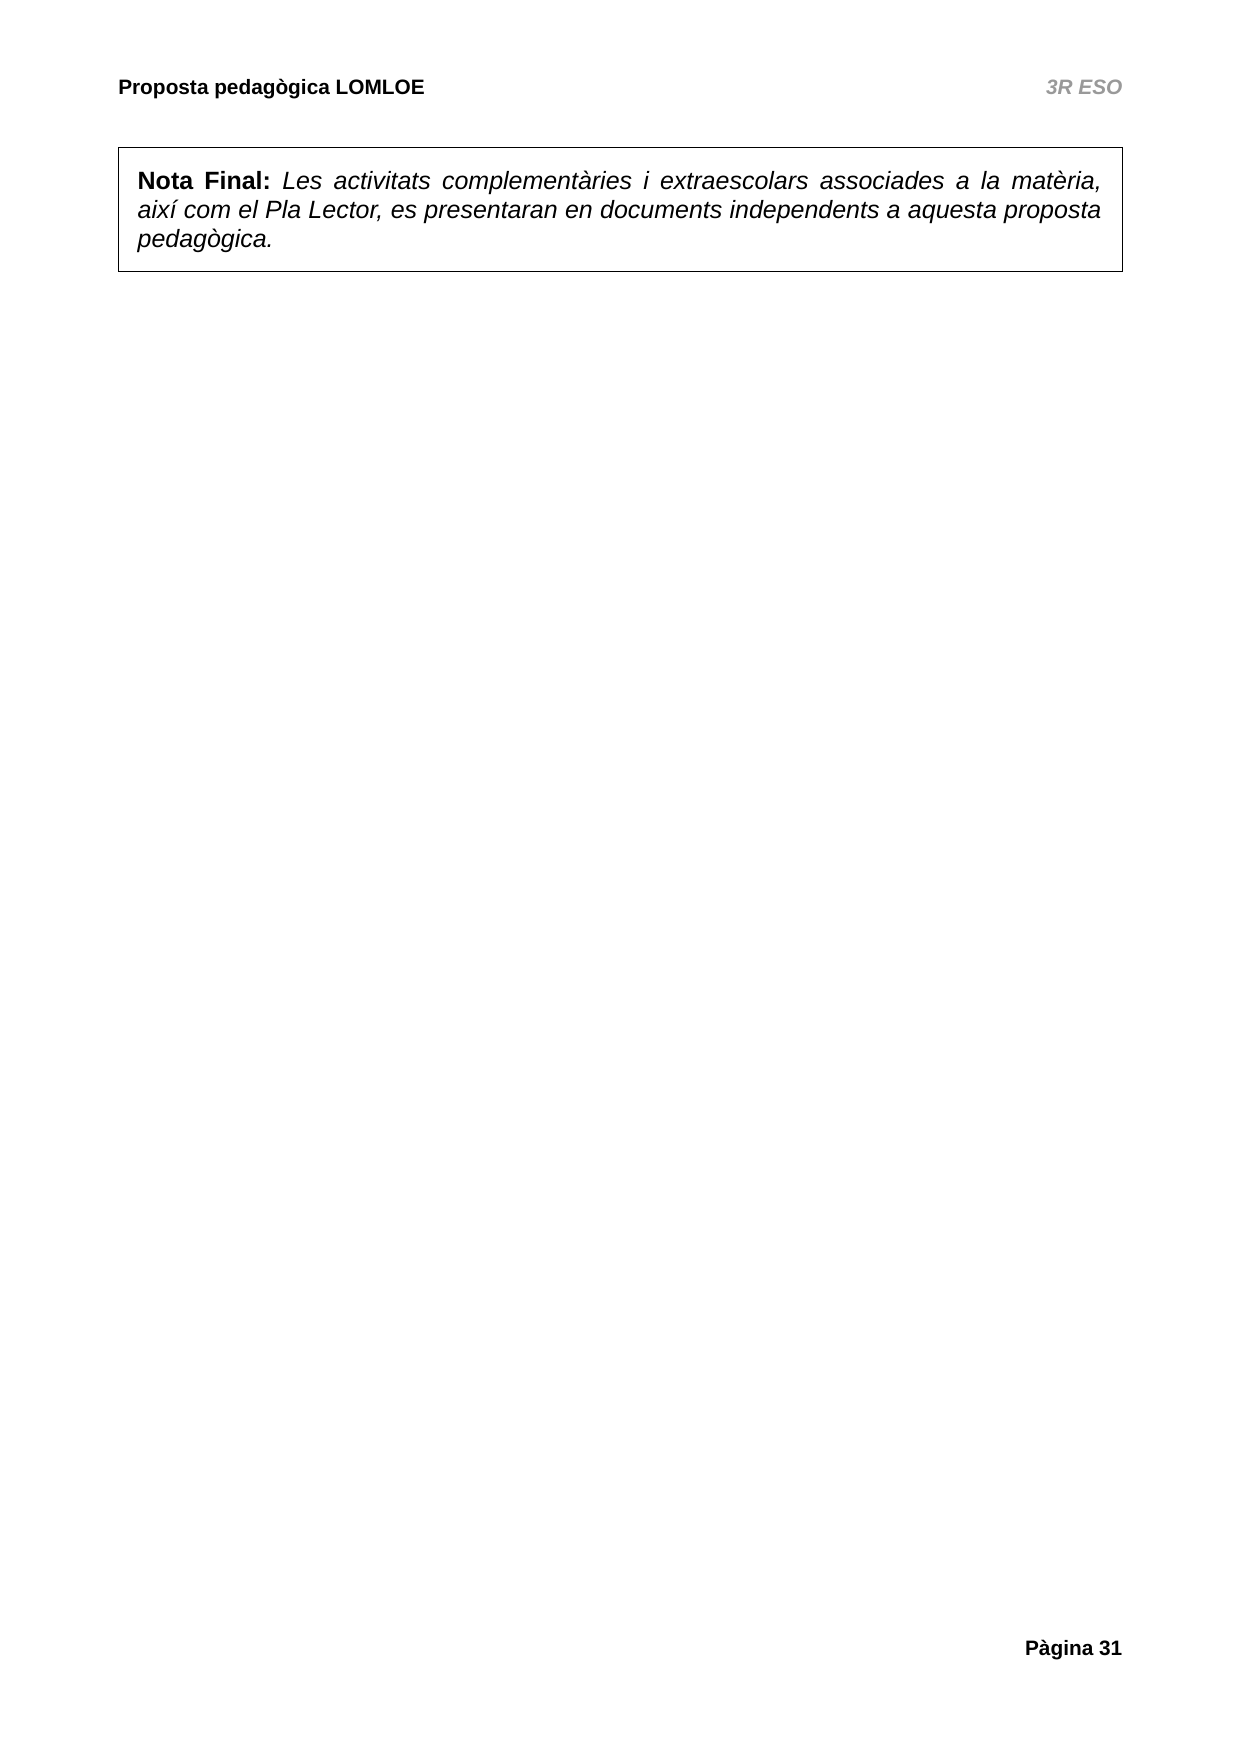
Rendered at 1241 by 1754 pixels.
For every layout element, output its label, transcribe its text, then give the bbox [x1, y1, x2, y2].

text Nota Final: Les activitats complementàries i extraescolars associades a la matèria, així com el Pla Lector, es presentaran en documents independents a aquesta proposta pedagògica. [119, 148, 1122, 271]
